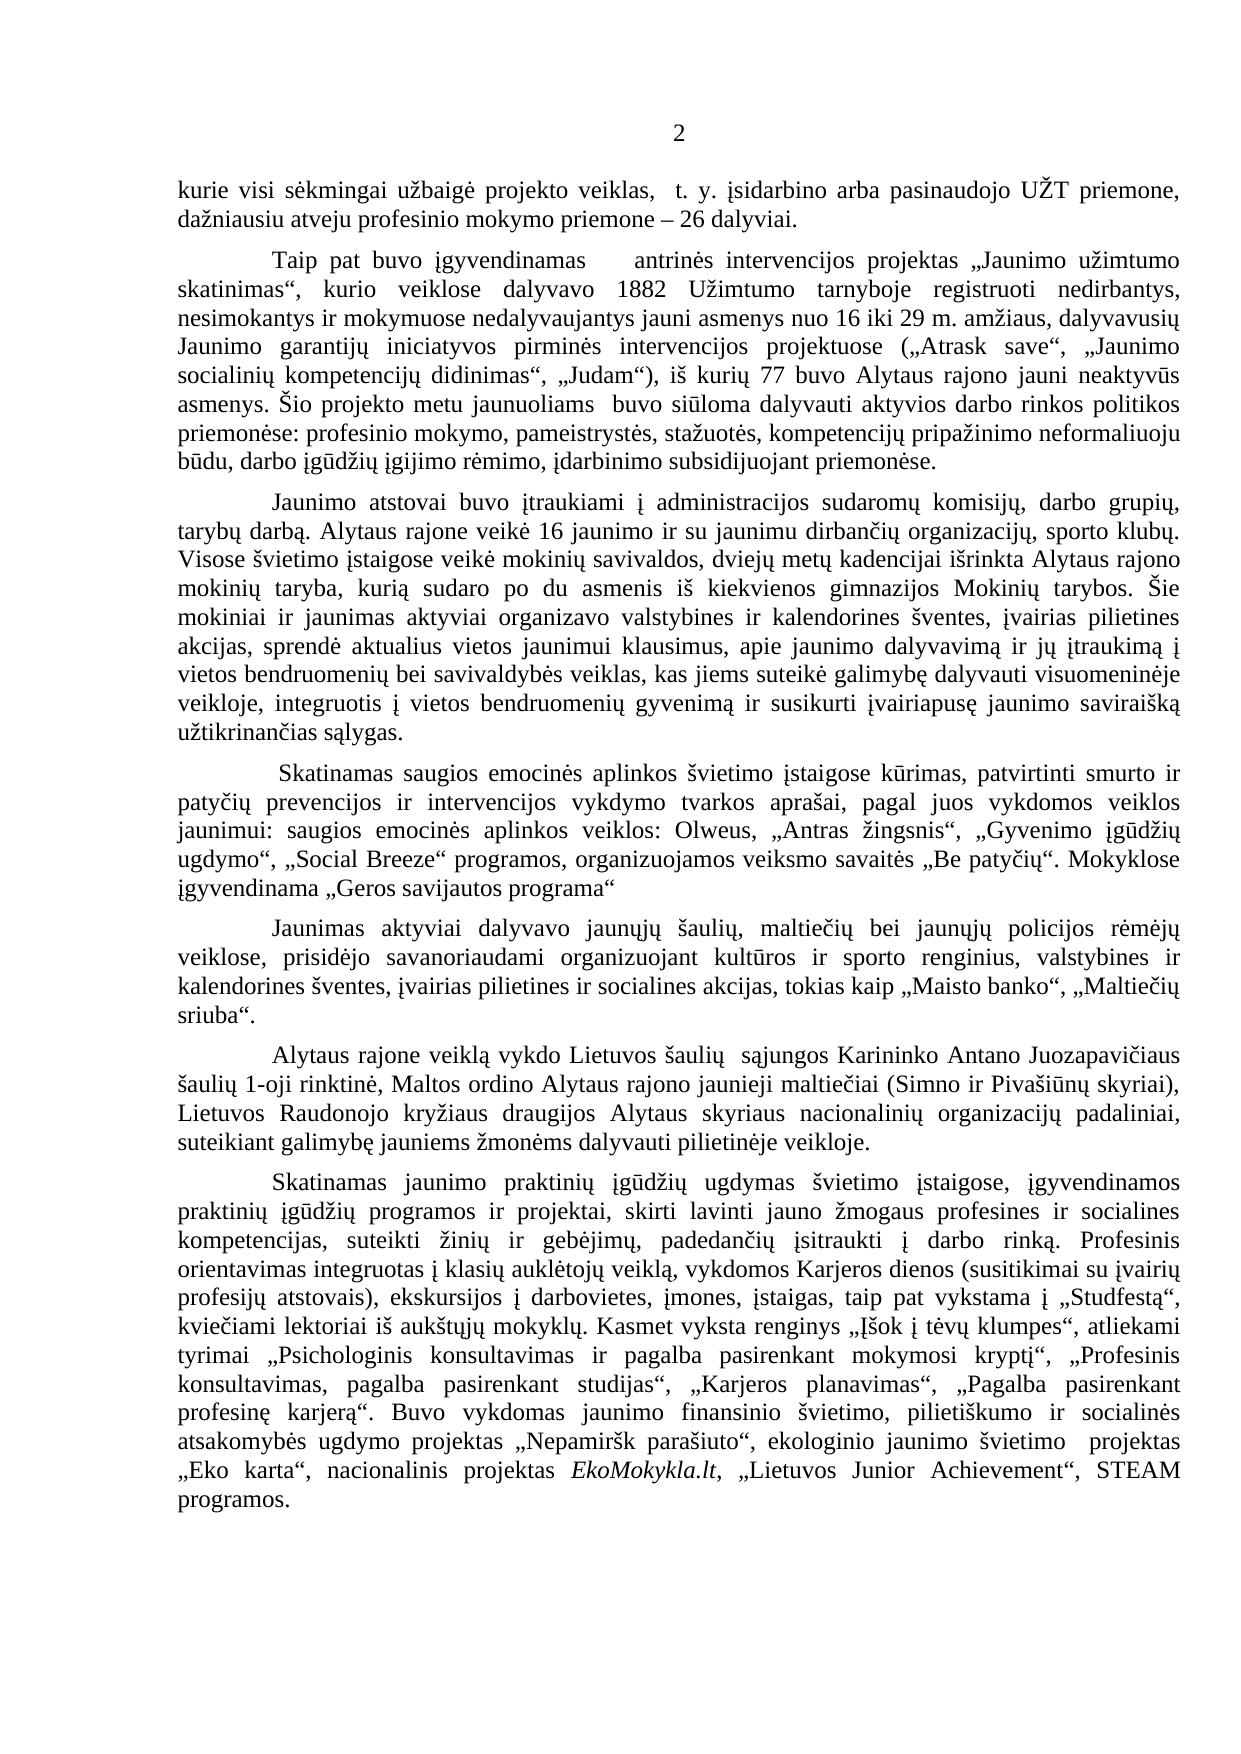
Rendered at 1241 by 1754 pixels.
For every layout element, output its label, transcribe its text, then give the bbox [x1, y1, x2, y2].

text Alytaus rajone veiklą vykdo Lietuvos šaulių sąjungos Karininko Antano Juozapavičiaus šaulių 1-oji rinktinė, Maltos ordino Alytaus rajono jaunieji maltiečiai (Simno ir Pivašiūnų skyriai), Lietuvos Raudonojo kryžiaus draugijos Alytaus skyriaus nacionalinių organizacijų padaliniai, suteikiant galimybę jauniems žmonėms dalyvauti pilietinėje veikloje. [177, 1041, 1181, 1156]
text kurie visi sėkmingai užbaigė projekto veiklas, t. y. įsidarbino arba pasinaudojo UŽT priemone, dažniausiu atveju profesinio mokymo priemone – 26 dalyviai. [177, 176, 1181, 233]
text Jaunimas aktyviai dalyvavo jaunųjų šaulių, maltiečių bei jaunųjų policijos rėmėjų veiklose, prisidėjo savanoriaudami organizuojant kultūros ir sporto renginius, valstybines ir kalendorines šventes, įvairias pilietines ir socialines akcijas, tokias kaip „Maisto banko“, „Maltiečių sriuba“. [177, 913, 1181, 1028]
text Skatinamas saugios emocinės aplinkos švietimo įstaigose kūrimas, patvirtinti smurto ir patyčių prevencijos ir intervencijos vykdymo tvarkos aprašai, pagal juos vykdomos veiklos jaunimui: saugios emocinės aplinkos veiklos: Olweus, „Antras žingsnis“, „Gyvenimo įgūdžių ugdymo“, „Social Breeze“ programos, organizuojamos veiksmo savaitės „Be patyčių“. Mokyklose įgyvendinama „Geros savijautos programa“ [177, 758, 1181, 902]
text Taip pat buvo įgyvendinamas antrinės intervencijos projektas „Jaunimo užimtumo skatinimas“, kurio veiklose dalyvavo 1882 Užimtumo tarnyboje registruoti nedirbantys, nesimokantys ir mokymuose nedalyvaujantys jauni asmenys nuo 16 iki 29 m. amžiaus, dalyvavusių Jaunimo garantijų iniciatyvos pirminės intervencijos projektuose („Atrask save“, „Jaunimo socialinių kompetencijų didinimas“, „Judam“), iš kurių 77 buvo Alytaus rajono jauni neaktyvūs asmenys. Šio projekto metu jaunuoliams buvo siūloma dalyvauti aktyvios darbo rinkos politikos priemonėse: profesinio mokymo, pameistrystės, stažuotės, kompetencijų pripažinimo neformaliuoju būdu, darbo įgūdžių įgijimo rėmimo, įdarbinimo subsidijuojant priemonėse. [177, 245, 1181, 475]
text Jaunimo atstovai buvo įtraukiami į administracijos sudaromų komisijų, darbo grupių, tarybų darbą. Alytaus rajone veikė 16 jaunimo ir su jaunimu dirbančių organizacijų, sporto klubų. Visose švietimo įstaigose veikė mokinių savivaldos, dviejų metų kadencijai išrinkta Alytaus rajono mokinių taryba, kurią sudaro po du asmenis iš kiekvienos gimnazijos Mokinių tarybos. Šie mokiniai ir jaunimas aktyviai organizavo valstybines ir kalendorines šventes, įvairias pilietines akcijas, sprendė aktualius vietos jaunimui klausimus, apie jaunimo dalyvavimą ir jų įtraukimą į vietos bendruomenių bei savivaldybės veiklas, kas jiems suteikė galimybę dalyvauti visuomeninėje veikloje, integruotis į vietos bendruomenių gyvenimą ir susikurti įvairiapusę jaunimo saviraišką užtikrinančias sąlygas. [177, 487, 1181, 746]
text Skatinamas jaunimo praktinių įgūdžių ugdymas švietimo įstaigose, įgyvendinamos praktinių įgūdžių programos ir projektai, skirti lavinti jauno žmogaus profesines ir socialines kompetencijas, suteikti žinių ir gebėjimų, padedančių įsitraukti į darbo rinką. Profesinis orientavimas integruotas į klasių auklėtojų veiklą, vykdomos Karjeros dienos (susitikimai su įvairių profesijų atstovais), ekskursijos į darbovietes, įmones, įstaigas, taip pat vykstama į „Studfestą“, kviečiami lektoriai iš aukštųjų mokyklų. Kasmet vyksta renginys „Įšok į tėvų klumpes“, atliekami tyrimai „Psichologinis konsultavimas ir pagalba pasirenkant mokymosi kryptį“, „Profesinis konsultavimas, pagalba pasirenkant studijas“, „Karjeros planavimas“, „Pagalba pasirenkant profesinę karjerą“. Buvo vykdomas jaunimo finansinio švietimo, pilietiškumo ir socialinės atsakomybės ugdymo projektas „Nepamiršk parašiuto“, ekologinio jaunimo švietimo projektas „Eko karta“, nacionalinis projektas EkoMokykla.lt, „Lietuvos Junior Achievement“, STEAM programos. [177, 1167, 1181, 1512]
